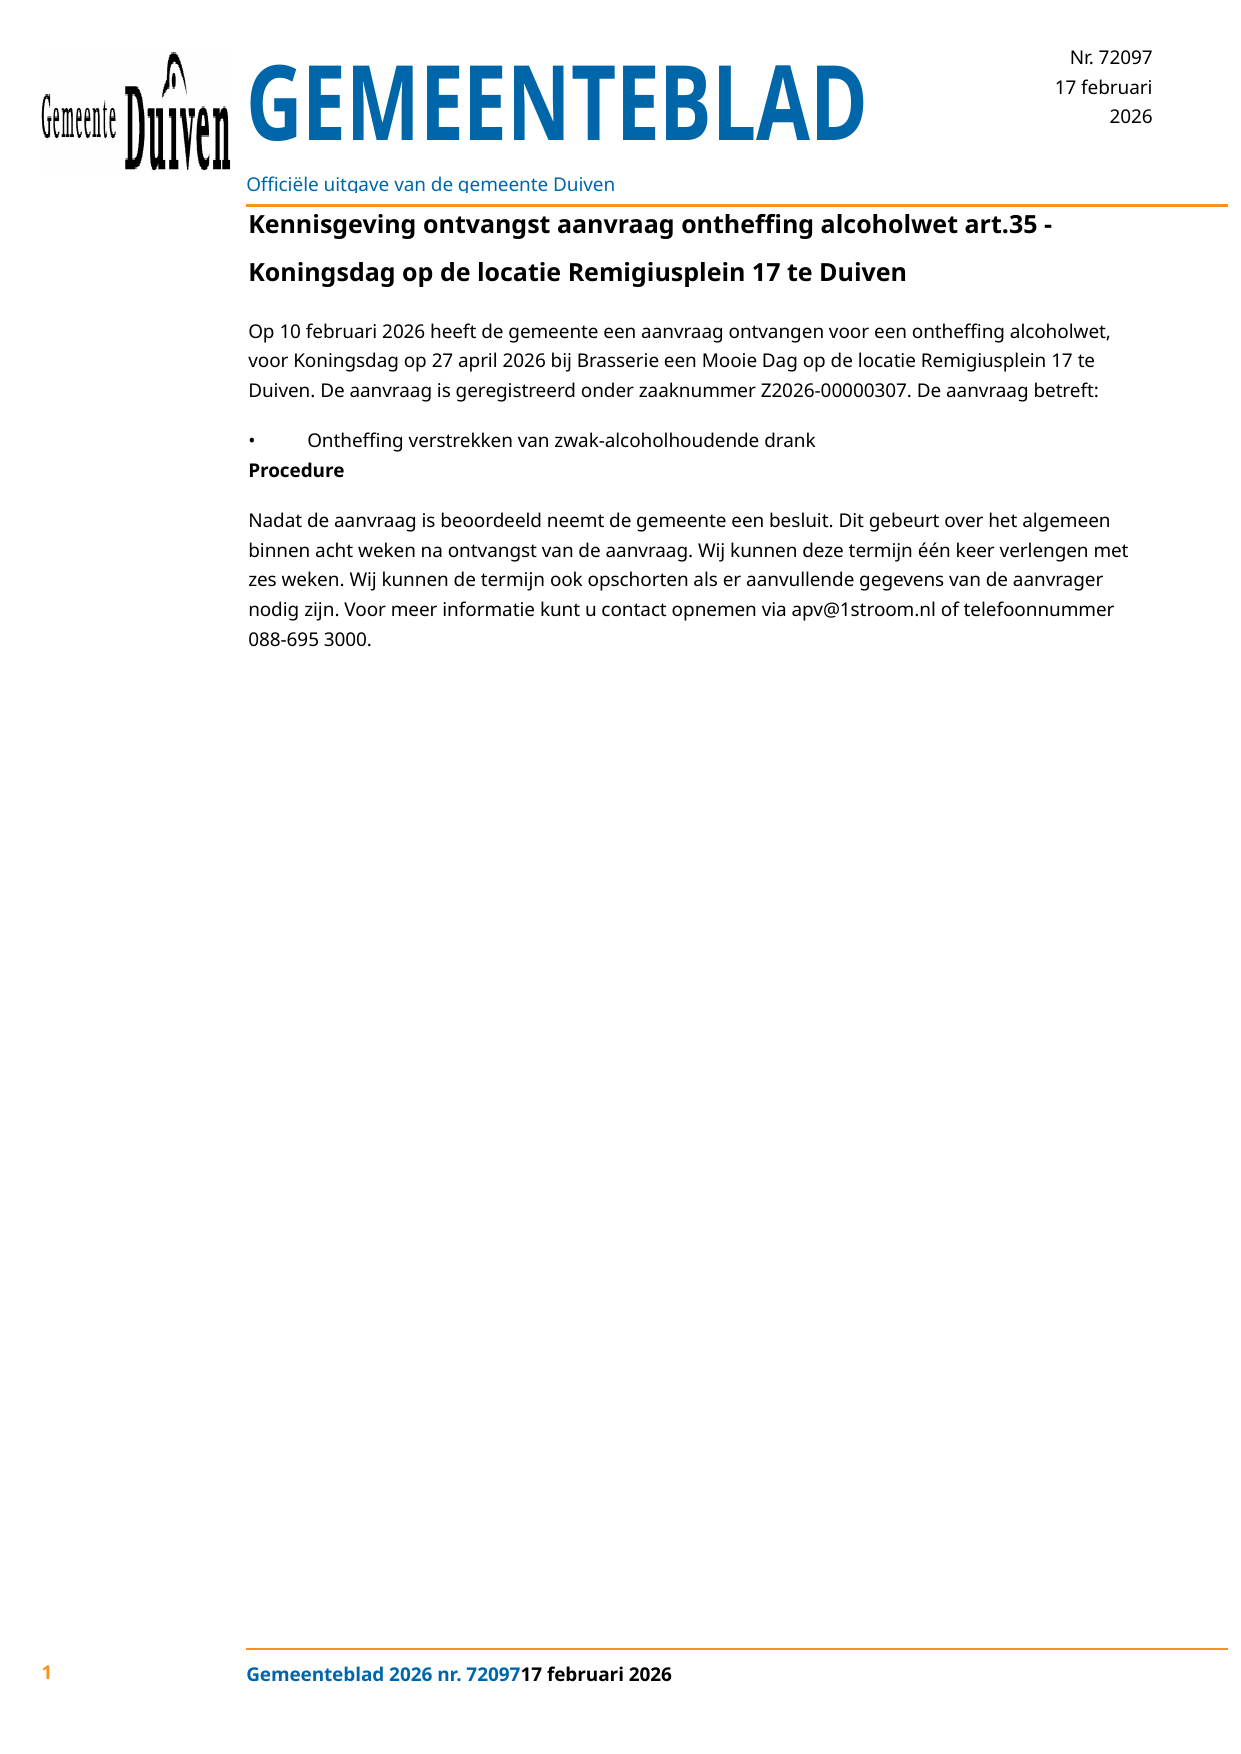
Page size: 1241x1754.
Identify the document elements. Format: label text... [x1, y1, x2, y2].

text Procedure [248, 457, 1152, 483]
picture [41, 47, 231, 172]
list Ontheffing verstrekken van zwak-alcoholhoudende drank [248, 427, 1152, 453]
text Kennisgeving ontvangst aanvraag ontheffing alcoholwet art.35 - Koningsdag op de locatie Remigiusplein 17 te Duiven [248, 207, 1152, 288]
text Op 10 februari 2026 heeft de gemeente een aanvraag ontvangen voor een ontheffing alcoholwet, voor Koningsdag op 27 april 2026 bij Brasserie een Mooie Dag op de locatie Remigiusplein 17 te Duiven. De aanvraag is geregistreerd onder zaaknummer Z2026-00000307. De aanvraag betreft: [248, 318, 1152, 403]
text Nadat de aanvraag is beoordeeld neemt de gemeente een besluit. Dit gebeurt over het algemeen binnen acht weken na ontvangst van de aanvraag. Wij kunnen deze termijn één keer verlengen met zes weken. Wij kunnen de termijn ook opschorten als er aanvullende gegevens van de aanvrager nodig zijn. Voor meer informatie kunt u contact opnemen via apv@1stroom.nl of telefoonnummer 088-695 3000. [248, 507, 1152, 652]
